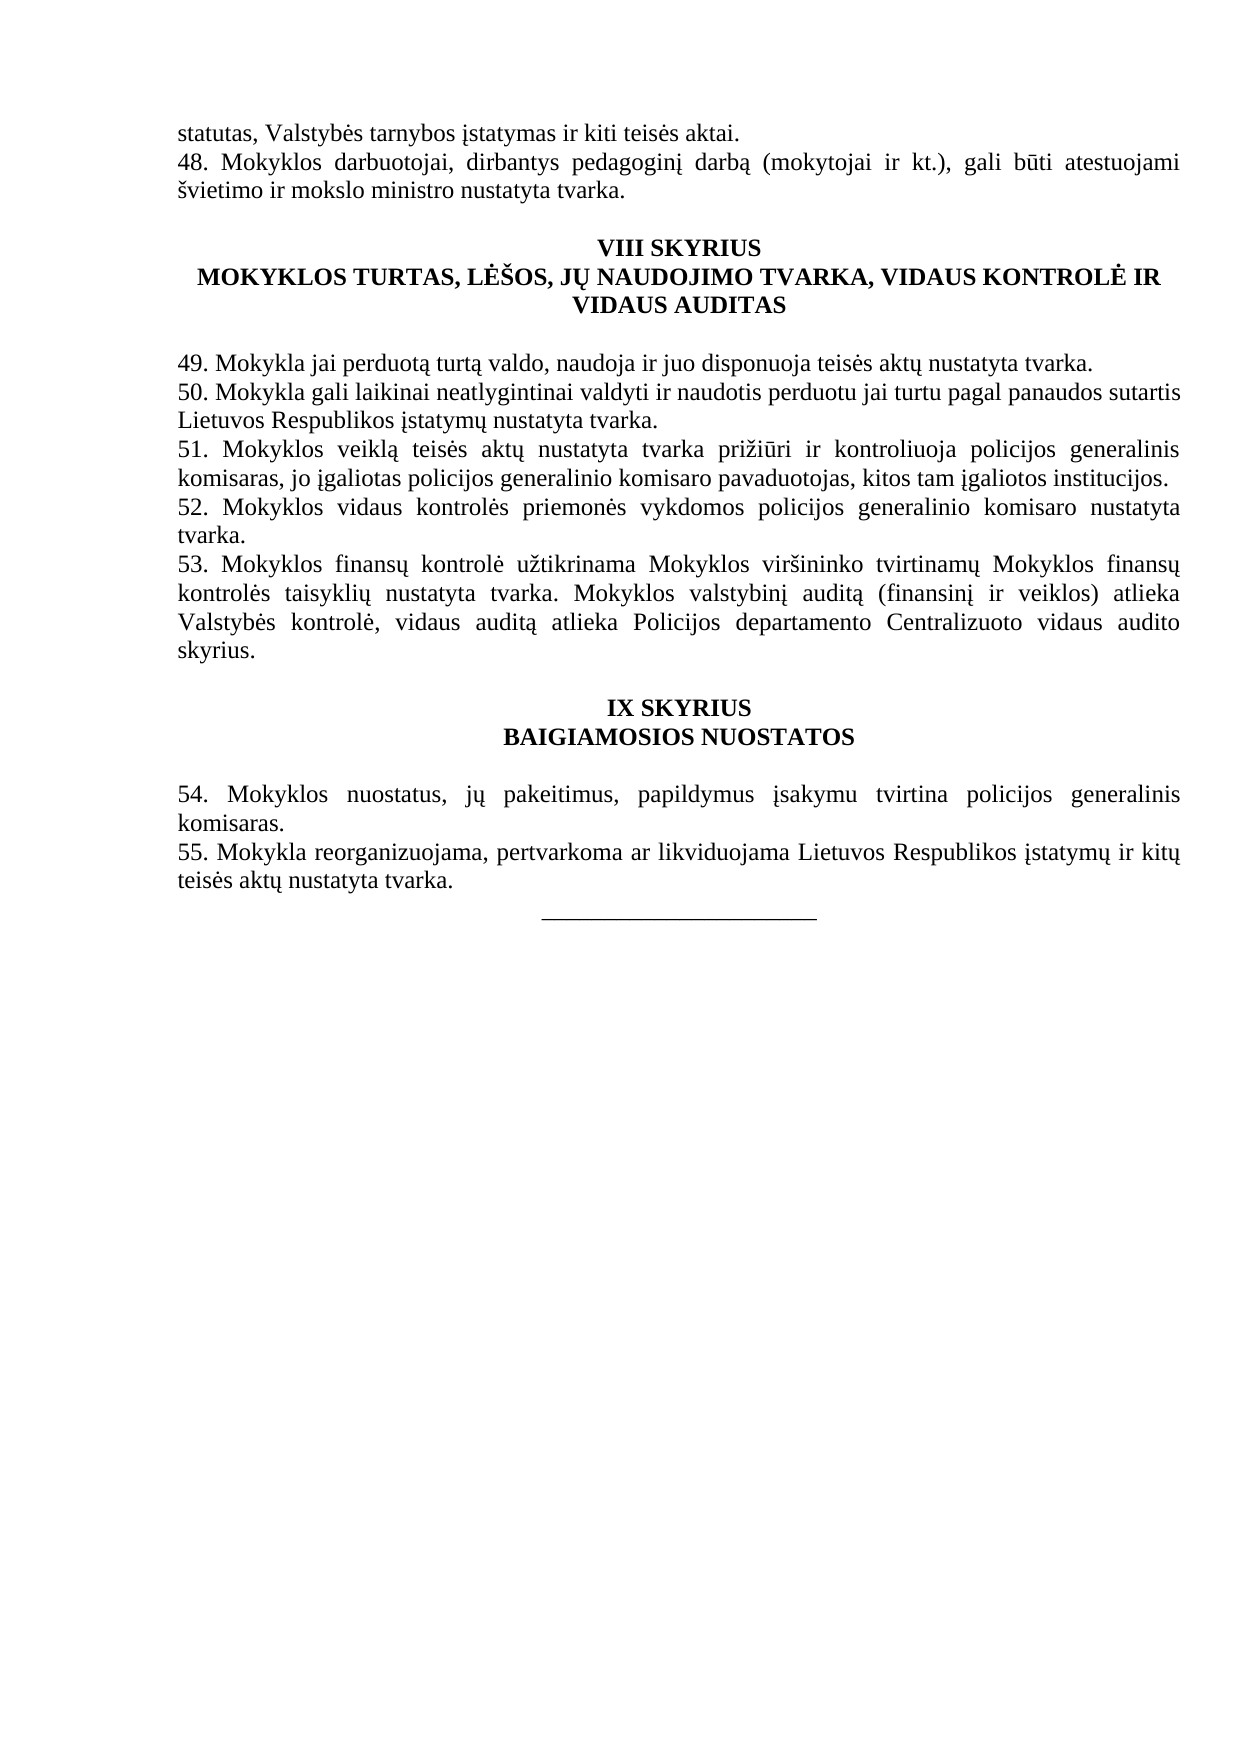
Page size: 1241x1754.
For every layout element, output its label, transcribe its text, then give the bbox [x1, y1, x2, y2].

text 52. Mokyklos vidaus kontrolės priemonės vykdomos policijos generalinio komisaro nustatyta tvarka. [177, 492, 1181, 549]
text 51. Mokyklos veiklą teisės aktų nustatyta tvarka prižiūri ir kontroliuoja policijos generalinis komisaras, jo įgaliotas policijos generalinio komisaro pavaduotojas, kitos tam įgaliotos institucijos. [177, 434, 1181, 492]
text BAIGIAMOSIOS NUOSTATOS [177, 722, 1181, 751]
text 55. Mokykla reorganizuojama, pertvarkoma ar likviduojama Lietuvos Respublikos įstatymų ir kitų teisės aktų nustatyta tvarka. [177, 837, 1181, 894]
text MOKYKLOS TURTAS, LĖŠOS, JŲ NAUDOJIMO TVARKA, VIDAUS KONTROLĖ IR VIDAUS AUDITAS [177, 262, 1181, 319]
text statutas, Valstybės tarnybos įstatymas ir kiti teisės aktai. [177, 118, 1181, 147]
text VIII SKYRIUS [177, 233, 1181, 262]
text 54. Mokyklos nuostatus, jų pakeitimus, papildymus įsakymu tvirtina policijos generalinis komisaras. [177, 779, 1181, 837]
text 49. Mokykla jai perduotą turtą valdo, naudoja ir juo disponuoja teisės aktų nustatyta tvarka. [177, 348, 1181, 377]
text 50. Mokykla gali laikinai neatlygintinai valdyti ir naudotis perduotu jai turtu pagal panaudos sutartis Lietuvos Respublikos įstatymų nustatyta tvarka. [177, 377, 1181, 434]
text 48. Mokyklos darbuotojai, dirbantys pedagoginį darbą (mokytojai ir kt.), gali būti atestuojami švietimo ir mokslo ministro nustatyta tvarka. [177, 147, 1181, 204]
text IX SKYRIUS [177, 693, 1181, 722]
text 53. Mokyklos finansų kontrolė užtikrinama Mokyklos viršininko tvirtinamų Mokyklos finansų kontrolės taisyklių nustatyta tvarka. Mokyklos valstybinį auditą (finansinį ir veiklos) atlieka Valstybės kontrolė, vidaus auditą atlieka Policijos departamento Centralizuoto vidaus audito skyrius. [177, 549, 1181, 664]
text ______________________ [177, 894, 1181, 923]
